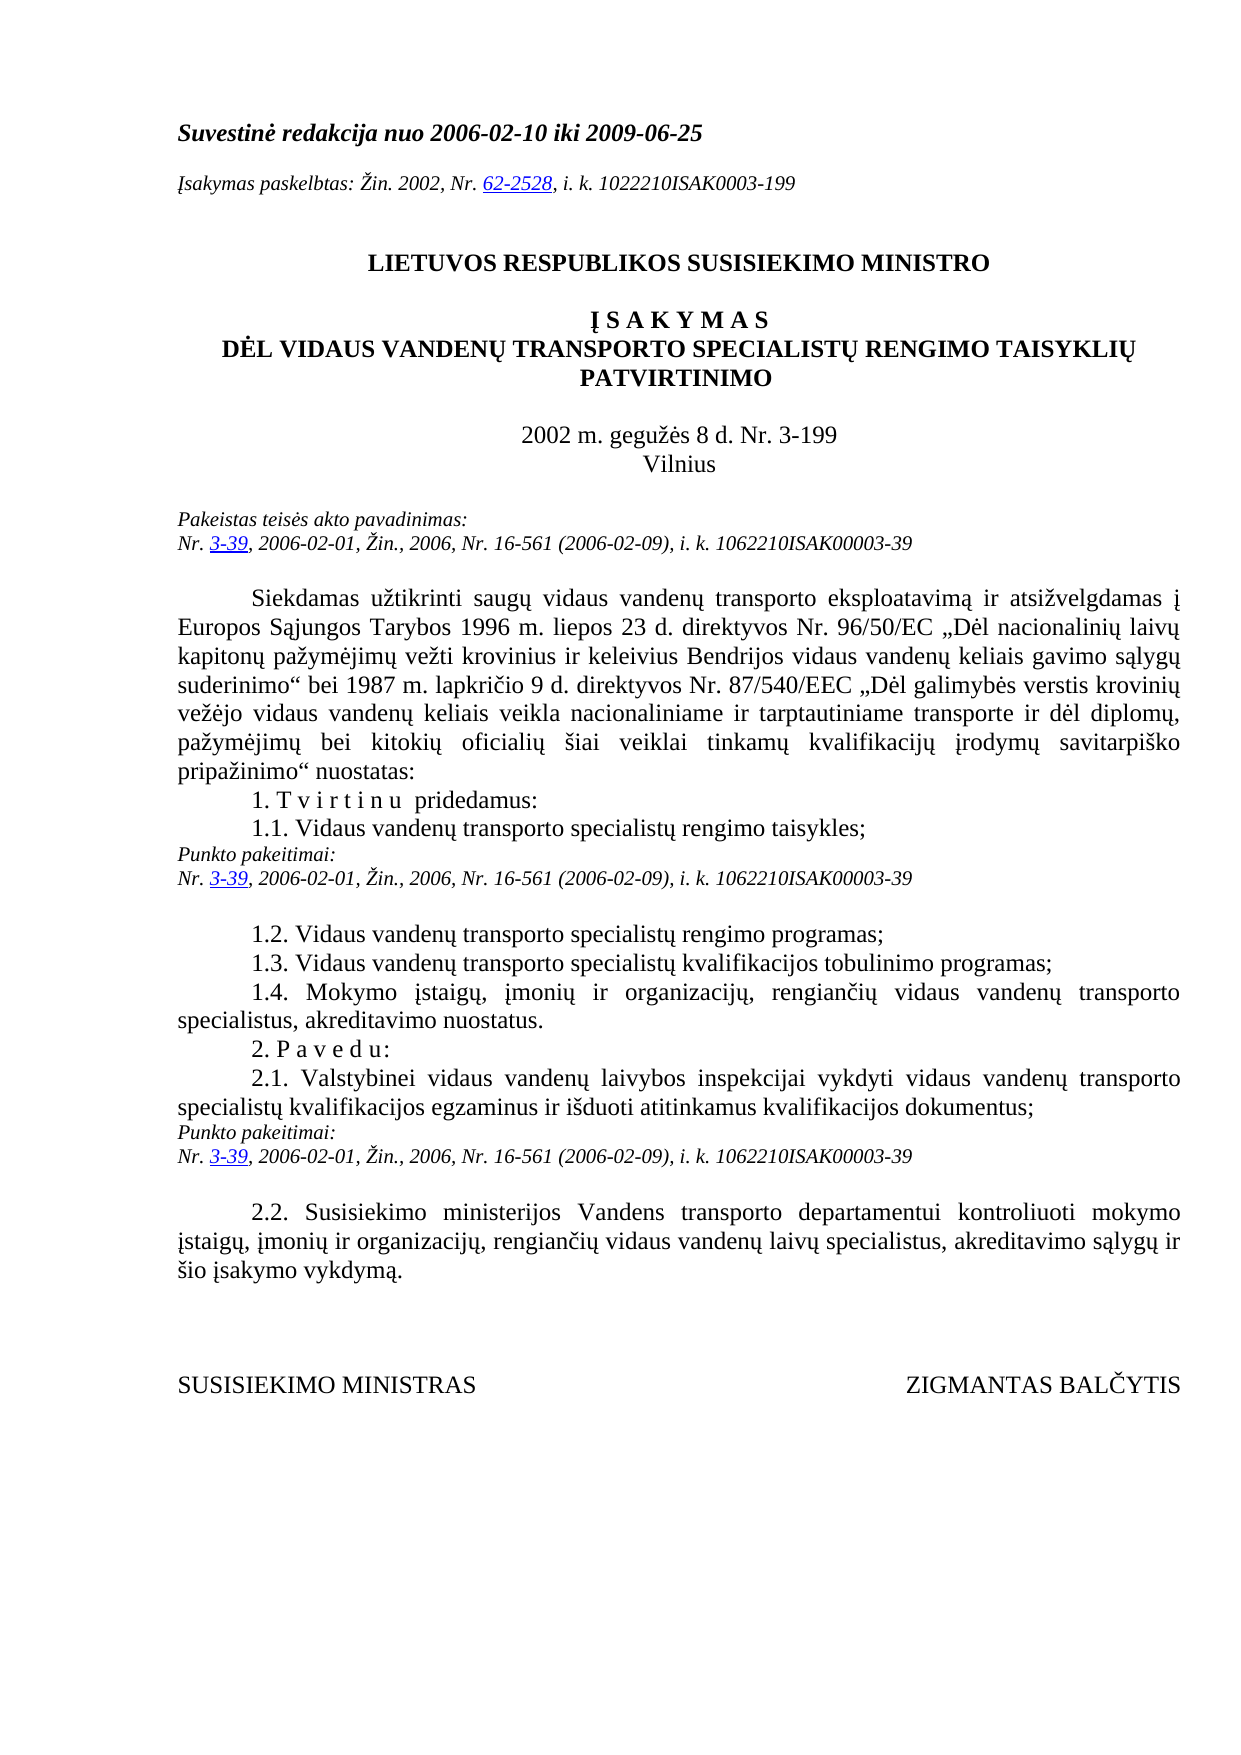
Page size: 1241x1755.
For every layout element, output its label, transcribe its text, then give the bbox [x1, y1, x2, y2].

text 1.1. Vidaus vandenų transporto specialistų rengimo taisykles; [177, 813, 1181, 842]
text 1.3. Vidaus vandenų transporto specialistų kvalifikacijos tobulinimo programas; [177, 948, 1181, 977]
text Nr. 3-39, 2006-02-01, Žin., 2006, Nr. 16-561 (2006-02-09), i. k. 1062210ISAK00003-39 [177, 1144, 1181, 1168]
text 1. Tvirtinu pridedamus: [177, 785, 1181, 813]
text Nr. 3-39, 2006-02-01, Žin., 2006, Nr. 16-561 (2006-02-09), i. k. 1062210ISAK00003-39 [177, 866, 1181, 890]
text Pakeistas teisės akto pavadinimas: [177, 507, 1181, 531]
text Punkto pakeitimai: [177, 842, 1181, 866]
text Vilnius [177, 449, 1181, 478]
text LIETUVOS RESPUBLIKOS SUSISIEKIMO MINISTRO [177, 248, 1181, 277]
text Įsakymas paskelbtas: Žin. 2002, Nr. 62-2528, i. k. 1022210ISAK0003-199 [177, 171, 1181, 195]
text Į S A K Y M A S [177, 305, 1181, 334]
text Punkto pakeitimai: [177, 1120, 1181, 1144]
text SUSISIEKIMO MINISTRAS ZIGMANTAS BALČYTIS [177, 1370, 1181, 1398]
text Nr. 3-39, 2006-02-01, Žin., 2006, Nr. 16-561 (2006-02-09), i. k. 1062210ISAK00003-39 [177, 531, 1181, 555]
text 2.2. Susisiekimo ministerijos Vandens transporto departamentui kontroliuoti mokymo įstaigų, įmonių ir organizacijų, rengiančių vidaus vandenų laivų specialistus, akreditavimo sąlygų ir šio įsakymo vykdymą. [177, 1197, 1181, 1283]
text Siekdamas užtikrinti saugų vidaus vandenų transporto eksploatavimą ir atsižvelgdamas į Europos Sąjungos Tarybos 1996 m. liepos 23 d. direktyvos Nr. 96/50/EC „Dėl nacionalinių laivų kapitonų pažymėjimų vežti krovinius ir keleivius Bendrijos vidaus vandenų keliais gavimo sąlygų suderinimo“ bei 1987 m. lapkričio 9 d. direktyvos Nr. 87/540/EEC „Dėl galimybės verstis krovinių vežėjo vidaus vandenų keliais veikla nacionaliniame ir tarptautiniame transporte ir dėl diplomų, pažymėjimų bei kitokių oficialių šiai veiklai tinkamų kvalifikacijų įrodymų savitarpiško pripažinimo“ nuostatas: [177, 583, 1181, 785]
text 1.4. Mokymo įstaigų, įmonių ir organizacijų, rengiančių vidaus vandenų transporto specialistus, akreditavimo nuostatus. [177, 977, 1181, 1034]
text 2002 m. gegužės 8 d. Nr. 3-199 [177, 420, 1181, 449]
text 1.2. Vidaus vandenų transporto specialistų rengimo programas; [177, 919, 1181, 948]
text DĖL VIDAUS VANDENŲ TRANSPORTO SPECIALISTŲ RENGIMO TAISYKLIŲ PATVIRTINIMO [177, 334, 1181, 392]
text 2. Pavedu: [177, 1034, 1181, 1063]
text Suvestinė redakcija nuo 2006-02-10 iki 2009-06-25 [177, 118, 1181, 147]
text 2.1. Valstybinei vidaus vandenų laivybos inspekcijai vykdyti vidaus vandenų transporto specialistų kvalifikacijos egzaminus ir išduoti atitinkamus kvalifikacijos dokumentus; [177, 1063, 1181, 1120]
